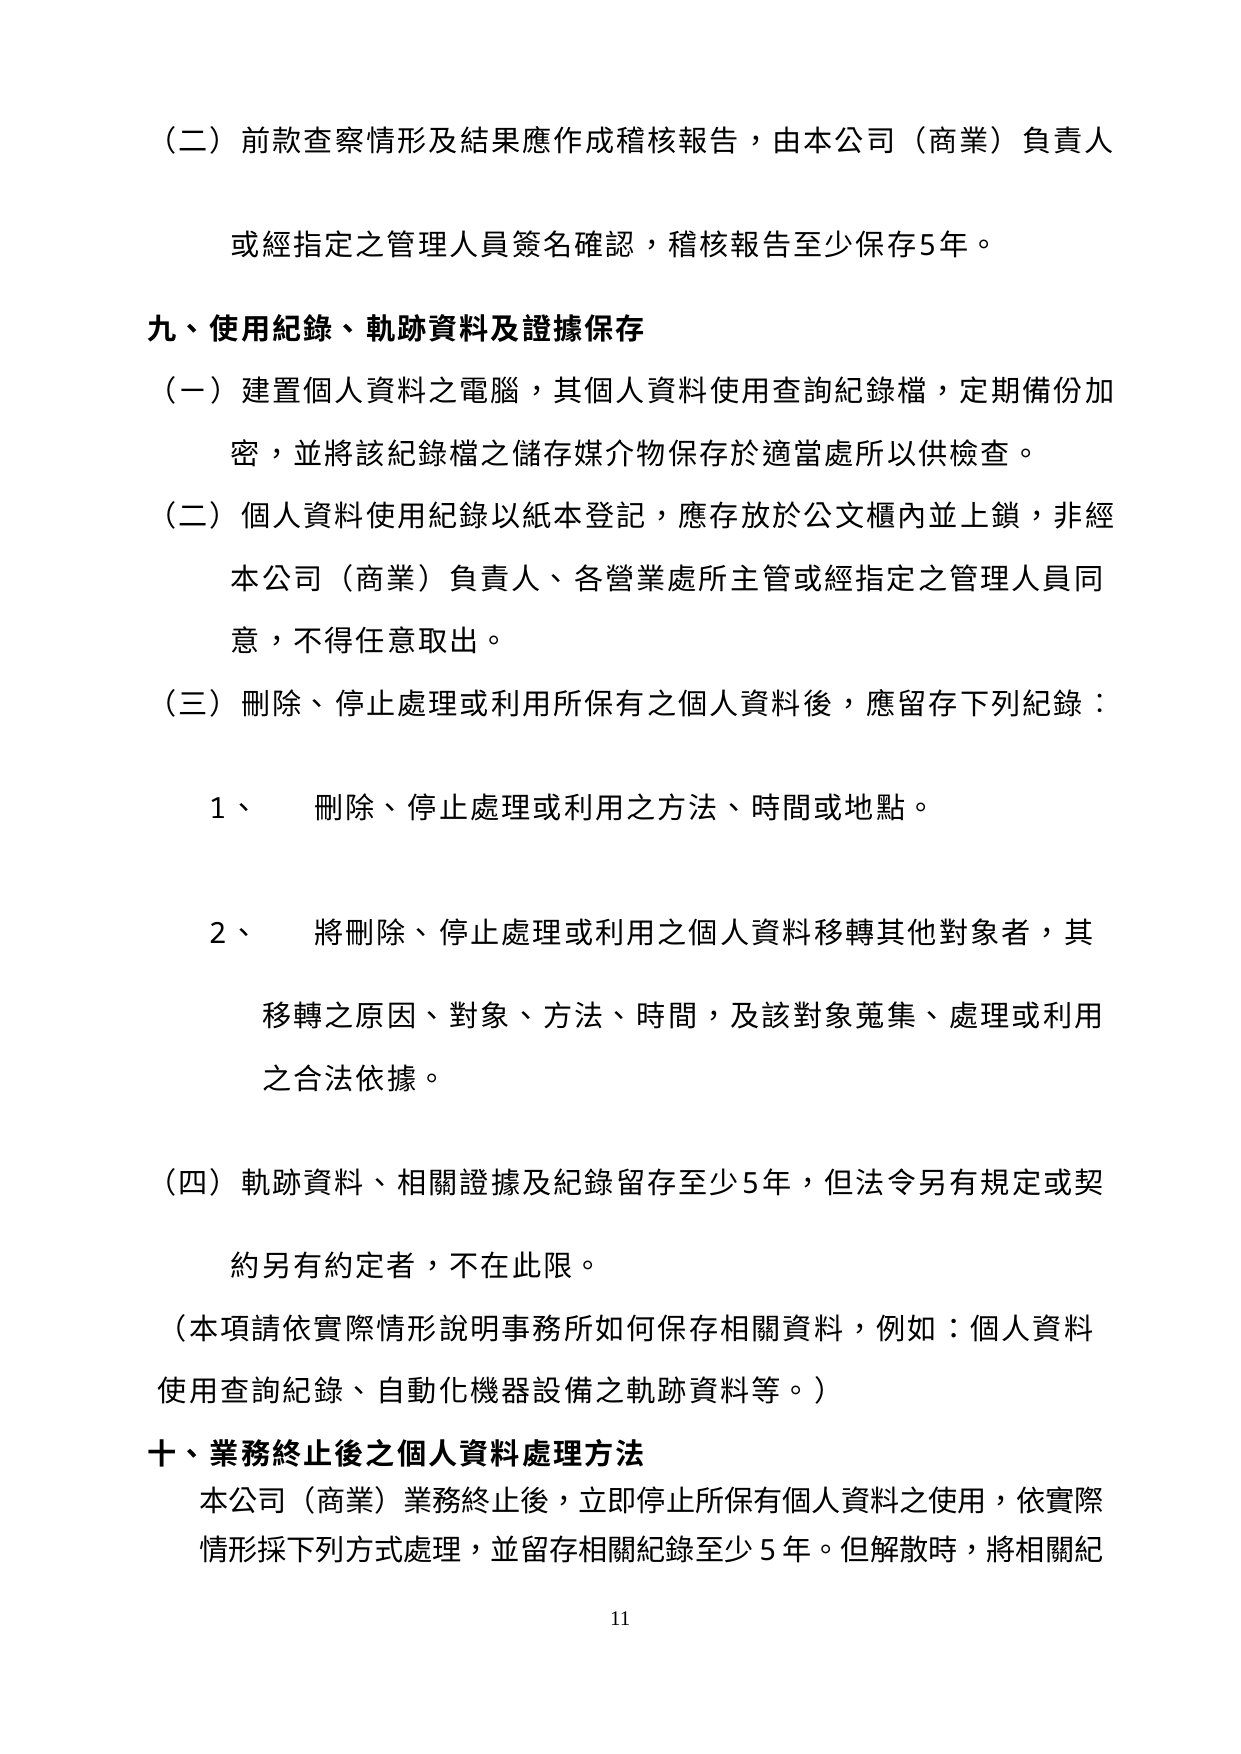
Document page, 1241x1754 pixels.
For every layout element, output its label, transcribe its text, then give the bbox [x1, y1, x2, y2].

text （四）軌跡資料、相關證據及紀錄留存至少5年，但法令另有規定或契約另有約定者，不在此限。 [142, 1097, 1115, 1285]
text （三）刪除、停止處理或利用所保有之個人資料後，應留存下列紀錄︰ [142, 660, 1115, 722]
text 本公司（商業）業務終止後，立即停止所保有個人資料之使用，依實際情形採下列方式處理，並留存相關紀錄至少5年。但解散時，將相關紀 [199, 1472, 1115, 1570]
list 刪除、停止處理或利用之方法、時間或地點。 [203, 722, 1115, 847]
text （二）個人資料使用紀錄以紙本登記，應存放於公文櫃內並上鎖，非經本公司（商業）負責人、各營業處所主管或經指定之管理人員同意，不得任意取出。 [142, 472, 1115, 660]
text 九、使用紀錄、軌跡資料及證據保存 [143, 285, 1115, 347]
text （二）前款查察情形及結果應作成稽核報告，由本公司（商業）負責人或經指定之管理人員簽名確認，稽核報告至少保存5年。 [142, 97, 1115, 285]
text （本項請依實際情形說明事務所如何保存相關資料，例如：個人資料使用查詢紀錄、自動化機器設備之軌跡資料等。） [153, 1285, 1115, 1410]
text 十、業務終止後之個人資料處理方法 [143, 1410, 1115, 1472]
text （ㄧ）建置個人資料之電腦，其個人資料使用查詢紀錄檔，定期備份加密，並將該紀錄檔之儲存媒介物保存於適當處所以供檢查。 [142, 347, 1115, 472]
list 將刪除、停止處理或利用之個人資料移轉其他對象者，其移轉之原因、對象、方法、時間，及該對象蒐集、處理或利用之合法依據。 [203, 847, 1115, 1097]
